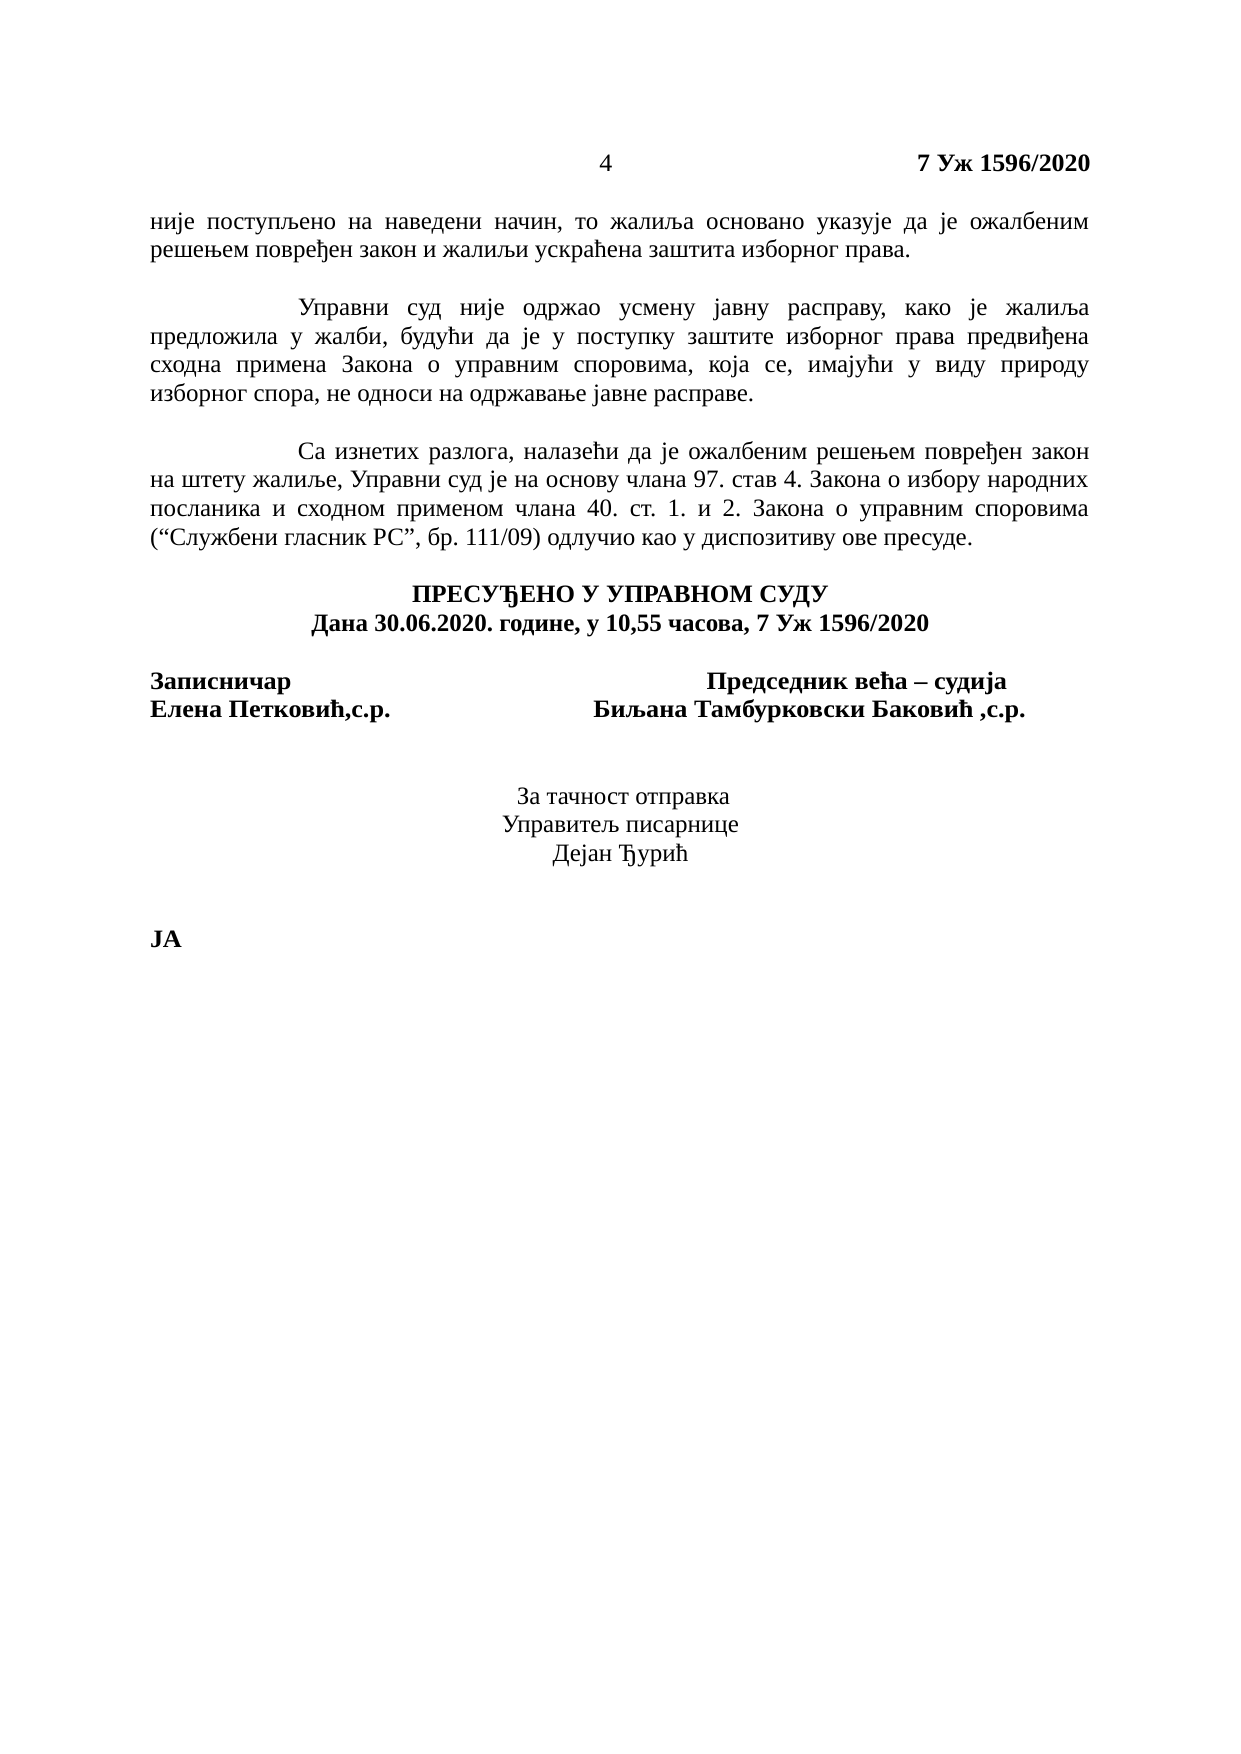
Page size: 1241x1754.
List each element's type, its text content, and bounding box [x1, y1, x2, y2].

text За тачност отправка [150, 781, 1090, 809]
text ПРЕСУЂЕНО У УПРАВНОМ СУДУ [150, 579, 1090, 608]
text Управни суд није одржао усмену јавну расправу, како је жалиља предложила у жалби, будући да је у поступку заштите изборног права предвиђена сходна примена Закона о управним споровима, која се, имајући у виду природу изборног спора, не односи на одржавање јавне расправе. [150, 292, 1090, 407]
text није поступљено на наведени начин, то жалиља основано указује да је ожалбеним решењем повређен закон и жалиљи ускраћена заштита изборног права. [150, 206, 1090, 263]
text Са изнетих разлога, налазећи да је ожалбеним решењем повређен закон на штету жалиље, Управни суд је на основу члана 97. став 4. Закона о избору народних посланика и сходном применом члана 40. ст. 1. и 2. Закона о управним споровима (“Службени гласник РС”, бр. 111/09) одлучио као у диспозитиву ове пресуде. [150, 436, 1090, 551]
text Дејан Ђурић [150, 838, 1090, 867]
text Управитељ писарнице [150, 809, 1090, 838]
text Записничар Председник већа – судија [150, 666, 1090, 694]
text Дана 30.06.2020. године, у 10,55 часова, 7 Уж 1596/2020 [150, 608, 1090, 637]
text Елена Петковић,с.р. Биљана Тамбурковски Баковић ,с.р. [150, 694, 1090, 723]
text ЈА [150, 924, 1090, 953]
